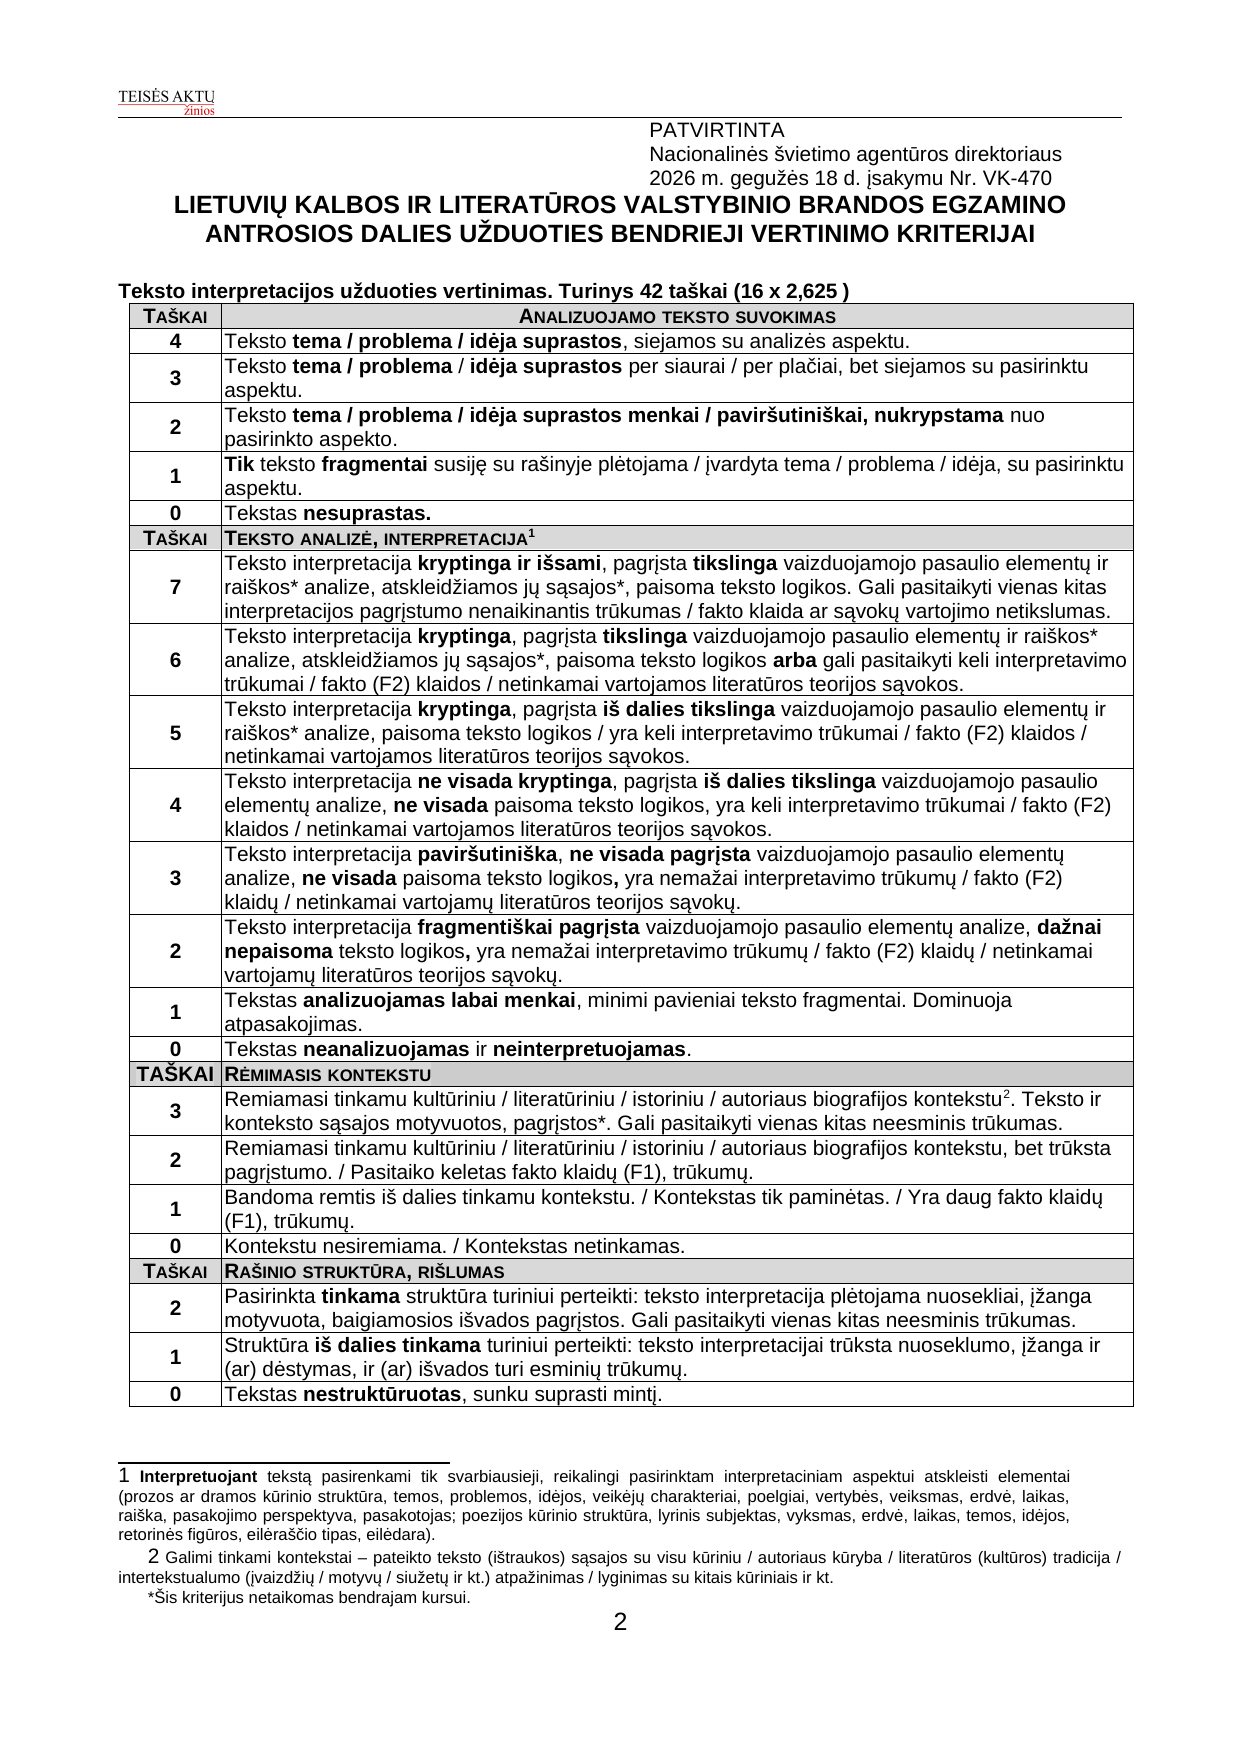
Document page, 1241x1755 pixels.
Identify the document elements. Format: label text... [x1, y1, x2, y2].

table_cell 4 [130, 329, 221, 353]
table_cell Bandoma remtis iš dalies tinkamu kontekstu. / Kontekstas tik paminėtas. / Yra daug fakto klaidų (F1), trūkumų. [222, 1185, 1133, 1233]
table_cell Taškai [130, 526, 221, 549]
text PATVIRTINTA Nacionalinės švietimo agentūros direktoriaus 2026 m. gegužės 18 d. įsakymu Nr. VK-470 [649, 118, 1122, 190]
table_cell 0 [130, 1382, 221, 1406]
table_cell Teksto interpretacija kryptinga, pagrįsta tikslinga vaizduojamojo pasaulio elementų ir raiškos* analize, atskleidžiamos jų sąsajos*, paisoma teksto logikos arba gali pasitaikyti keli interpretavimo trūkumai / fakto (F2) klaidos / netinkamai vartojamos literatūros teorijos sąvokos. [222, 624, 1133, 695]
table_cell Tekstas neanalizuojamas ir neinterpretuojamas. [222, 1037, 1133, 1061]
table_cell Teksto interpretacija fragmentiškai pagrįsta vaizduojamojo pasaulio elementų analize, dažnai nepaisoma teksto logikos, yra nemažai interpretavimo trūkumų / fakto (F2) klaidų / netinkamai vartojamų literatūros teorijos sąvokų. [222, 915, 1133, 987]
table_cell 2 [130, 1284, 221, 1332]
table_cell 7 [130, 551, 221, 622]
table_cell 1 [130, 1333, 221, 1381]
table_cell Struktūra iš dalies tinkama turiniui perteikti: teksto interpretacijai trūksta nuoseklumo, įžanga ir (ar) dėstymas, ir (ar) išvados turi esminių trūkumų. [222, 1333, 1133, 1381]
table_cell Teksto tema / problema / idėja suprastos, siejamos su analizės aspektu. [222, 329, 1133, 353]
table_cell Tekstas analizuojamas labai menkai, minimi pavieniai teksto fragmentai. Dominuoja atpasakojimas. [222, 988, 1133, 1036]
table_cell 3 [130, 842, 221, 914]
table_cell 0 [130, 1234, 221, 1258]
table_cell Teksto tema / problema / idėja suprastos menkai / paviršutiniškai, nukrypstama nuo pasirinkto aspekto. [222, 403, 1133, 451]
table_cell Teksto interpretacija kryptinga ir išsami, pagrįsta tikslinga vaizduojamojo pasaulio elementų ir raiškos* analize, atskleidžiamos jų sąsajos*, paisoma teksto logikos. Gali pasitaikyti vienas kitas interpretacijos pagrįstumo nenaikinantis trūkumas / fakto klaida ar sąvokų vartojimo netikslumas. [222, 551, 1133, 622]
table_cell Rašinio struktūra, rišlumas [222, 1259, 1133, 1283]
table_cell 1 [130, 452, 221, 499]
table_cell 2 [130, 403, 221, 451]
table_cell Rėmimasis kontekstu [222, 1062, 1133, 1086]
table_cell 0 [130, 1037, 221, 1061]
table_cell Teksto tema / problema / idėja suprastos per siaurai / per plačiai, bet siejamos su pasirinktu aspektu. [222, 354, 1133, 402]
table_cell 5 [130, 696, 221, 768]
table_cell 6 [130, 624, 221, 695]
text LIETUVIŲ KALBOS IR LITERATŪROS VALSTYBINIO BRANDOS EGZAMINO ANTROSIOS DALIES UŽDUOTIES BENDRIEJI VERTINIMO KRITERIJAI [118, 190, 1122, 247]
table_cell Tik teksto fragmentai susiję su rašinyje plėtojama / įvardyta tema / problema / idėja, su pasirinktu aspektu. [222, 452, 1133, 499]
table_cell Pasirinkta tinkama struktūra turiniui perteikti: teksto interpretacija plėtojama nuosekliai, įžanga motyvuota, baigiamosios išvados pagrįstos. Gali pasitaikyti vienas kitas neesminis trūkumas. [222, 1284, 1133, 1332]
table_header Taškai [130, 304, 221, 328]
table_cell Tekstas nesuprastas. [222, 501, 1133, 524]
table_cell Teksto analizė, interpretacija [222, 526, 1133, 549]
table_cell Remiamasi tinkamu kultūriniu / literatūriniu / istoriniu / autoriaus biografijos kontekstu. Teksto ir konteksto sąsajos motyvuotos, pagrįstos*. Gali pasitaikyti vienas kitas neesminis trūkumas. [222, 1087, 1133, 1135]
table_cell 2 [130, 1136, 221, 1184]
table_cell Remiamasi tinkamu kultūriniu / literatūriniu / istoriniu / autoriaus biografijos kontekstu, bet trūksta pagrįstumo. / Pasitaiko keletas fakto klaidų (F1), trūkumų. [222, 1136, 1133, 1184]
table_cell 3 [130, 1087, 221, 1135]
table_cell 0 [130, 501, 221, 524]
table_cell Taškai [130, 1259, 221, 1283]
table_cell Tekstas nestruktūruotas, sunku suprasti mintį. [222, 1382, 1133, 1406]
table_cell Teksto interpretacija kryptinga, pagrįsta iš dalies tikslinga vaizduojamojo pasaulio elementų ir raiškos* analize, paisoma teksto logikos / yra keli interpretavimo trūkumai / fakto (F2) klaidos / netinkamai vartojamos literatūros teorijos sąvokos. [222, 696, 1133, 768]
table_cell Teksto interpretacija paviršutiniška, ne visada pagrįsta vaizduojamojo pasaulio elementų analize, ne visada paisoma teksto logikos, yra nemažai interpretavimo trūkumų / fakto (F2) klaidų / netinkamai vartojamų literatūros teorijos sąvokų. [222, 842, 1133, 914]
table_cell 2 [130, 915, 221, 987]
table_cell TAŠKAI [130, 1062, 221, 1086]
text Teksto interpretacijos užduoties vertinimas. Turinys 42 taškai (16 x 2,625 ) [118, 279, 1122, 303]
table_cell Teksto interpretacija ne visada kryptinga, pagrįsta iš dalies tikslinga vaizduojamojo pasaulio elementų analize, ne visada paisoma teksto logikos, yra keli interpretavimo trūkumai / fakto (F2) klaidos / netinkamai vartojamos literatūros teorijos sąvokos. [222, 769, 1133, 841]
table_header Analizuojamo teksto suvokimas [222, 304, 1133, 328]
table_cell 1 [130, 1185, 221, 1233]
table_cell 3 [130, 354, 221, 402]
table_cell Kontekstu nesiremiama. / Kontekstas netinkamas. [222, 1234, 1133, 1258]
table_cell 1 [130, 988, 221, 1036]
table_cell 4 [130, 769, 221, 841]
